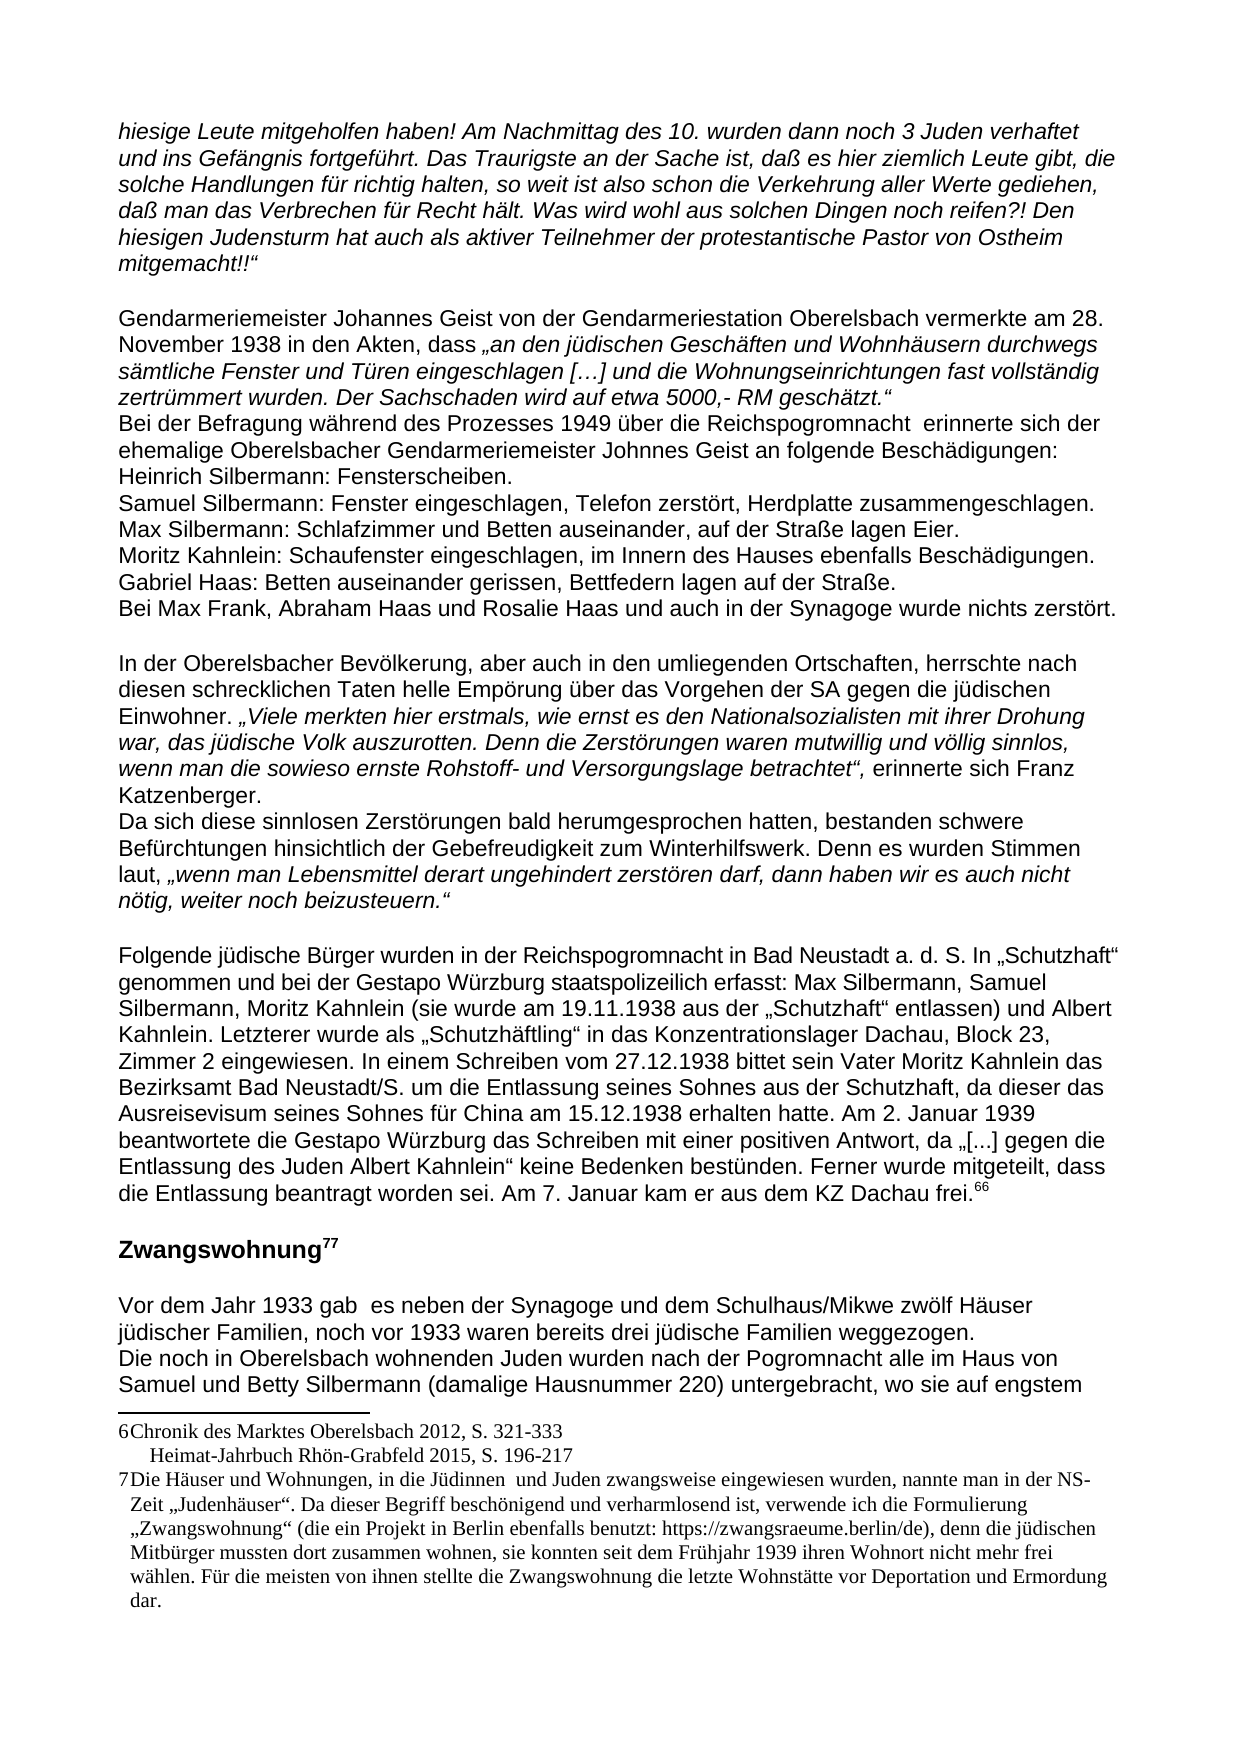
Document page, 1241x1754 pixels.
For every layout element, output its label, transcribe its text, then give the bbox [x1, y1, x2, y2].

text Da sich diese sinnlosen Zerstörungen bald herumgesprochen hatten, bestanden schwere Befürchtungen hinsichtlich der Gebefreudigkeit zum Winterhilfswerk. Denn es wurden Stimmen laut, „wenn man Lebensmittel derart ungehindert zerstören darf, dann haben wir es auch nicht nötig, weiter noch beizusteuern.“ [118, 808, 1122, 913]
text Gabriel Haas: Betten auseinander gerissen, Bettfedern lagen auf der Straße. [118, 568, 1122, 595]
text Die Häuser und Wohnungen, in die Jüdinnen und Juden zwangsweise eingewiesen wurden, nannte man in der NS-Zeit „Judenhäuser“. Da dieser Begriff beschönigend und verharmlosend ist, verwende ich die Formulierung „Zwangswohnung“ (die ein Projekt in Berlin ebenfalls benutzt: https://zwangsraeume.berlin/de), denn die jüdischen Mitbürger mussten dort zusammen wohnen, sie konnten seit dem Frühjahr 1939 ihren Wohnort nicht mehr frei wählen. Für die meisten von ihnen stellte die Zwangswohnung die letzte Wohnstätte vor Deportation und Ermordung dar. [118, 1467, 1122, 1612]
text Heinrich Silbermann: Fensterscheiben. [118, 463, 1122, 489]
text Vor dem Jahr 1933 gab es neben der Synagoge und dem Schulhaus/Mikwe zwölf Häuser jüdischer Familien, noch vor 1933 waren bereits drei jüdische Familien weggezogen. [118, 1292, 1122, 1345]
text Heimat-Jahrbuch Rhön-Grabfeld 2015, S. 196-217 [118, 1443, 1122, 1467]
text Max Silbermann: Schlafzimmer und Betten auseinander, auf der Straße lagen Eier. [118, 516, 1122, 542]
text Bei Max Frank, Abraham Haas und Rosalie Haas und auch in der Synagoge wurde nichts zerstört. [118, 595, 1122, 621]
text Chronik des Marktes Oberelsbach 2012, S. 321-333 [118, 1419, 1122, 1443]
text In der Oberelsbacher Bevölkerung, aber auch in den umliegenden Ortschaften, herrschte nach diesen schrecklichen Taten helle Empörung über das Vorgehen der SA gegen die jüdischen Einwohner. „Viele merkten hier erstmals, wie ernst es den Nationalsozialisten mit ihrer Drohung war, das jüdische Volk auszurotten. Denn die Zerstörungen waren mutwillig und völlig sinnlos, wenn man die sowieso ernste Rohstoff- und Versorgungslage betrachtet“, erinnerte sich Franz Katzenberger. [118, 650, 1122, 808]
text Zwangswohnung7 [118, 1234, 1122, 1263]
text Samuel Silbermann: Fenster eingeschlagen, Telefon zerstört, Herdplatte zusammengeschlagen. [118, 489, 1122, 516]
text hiesige Leute mitgeholfen haben! Am Nachmittag des 10. wurden dann noch 3 Juden verhaftet und ins Gefängnis fortgeführt. Das Traurigste an der Sache ist, daß es hier ziemlich Leute gibt, die solche Handlungen für richtig halten, so weit ist also schon die Verkehrung aller Werte gediehen, daß man das Verbrechen für Recht hält. Was wird wohl aus solchen Dingen noch reifen?! Den hiesigen Judensturm hat auch als aktiver Teilnehmer der protestantische Pastor von Ostheim mitgemacht!!“ [118, 118, 1122, 276]
text Folgende jüdische Bürger wurden in der Reichspogromnacht in Bad Neustadt a. d. S. In „Schutzhaft“ genommen und bei der Gestapo Würzburg staatspolizeilich erfasst: Max Silbermann, Samuel Silbermann, Moritz Kahnlein (sie wurde am 19.11.1938 aus der „Schutzhaft“ entlassen) und Albert Kahnlein. Letzterer wurde als „Schutzhäftling“ in das Konzentrationslager Dachau, Block 23, Zimmer 2 eingewiesen. In einem Schreiben vom 27.12.1938 bittet sein Vater Moritz Kahnlein das Bezirksamt Bad Neustadt/S. um die Entlassung seines Sohnes aus der Schutzhaft, da dieser das Ausreisevisum seines Sohnes für China am 15.12.1938 erhalten hatte. Am 2. Januar 1939 beantwortete die Gestapo Würzburg das Schreiben mit einer positiven Antwort, da „[...] gegen die Entlassung des Juden Albert Kahnlein“ keine Bedenken bestünden. Ferner wurde mitgeteilt, dass die Entlassung beantragt worden sei. Am 7. Januar kam er aus dem KZ Dachau frei.6 [118, 942, 1122, 1206]
text Moritz Kahnlein: Schaufenster eingeschlagen, im Innern des Hauses ebenfalls Beschädigungen. [118, 542, 1122, 568]
text Die noch in Oberelsbach wohnenden Juden wurden nach der Pogromnacht alle im Haus von Samuel und Betty Silbermann (damalige Hausnummer 220) untergebracht, wo sie auf engstem [118, 1345, 1122, 1397]
text Gendarmeriemeister Johannes Geist von der Gendarmeriestation Oberelsbach vermerkte am 28. November 1938 in den Akten, dass „an den jüdischen Geschäften und Wohnhäusern durchwegs sämtliche Fenster und Türen eingeschlagen […] und die Wohnungseinrichtungen fast vollständig zertrümmert wurden. Der Sachschaden wird auf etwa 5000,- RM geschätzt.“ [118, 305, 1122, 410]
text Bei der Befragung während des Prozesses 1949 über die Reichspogromnacht erinnerte sich der ehemalige Oberelsbacher Gendarmeriemeister Johnnes Geist an folgende Beschädigungen: [118, 410, 1122, 463]
